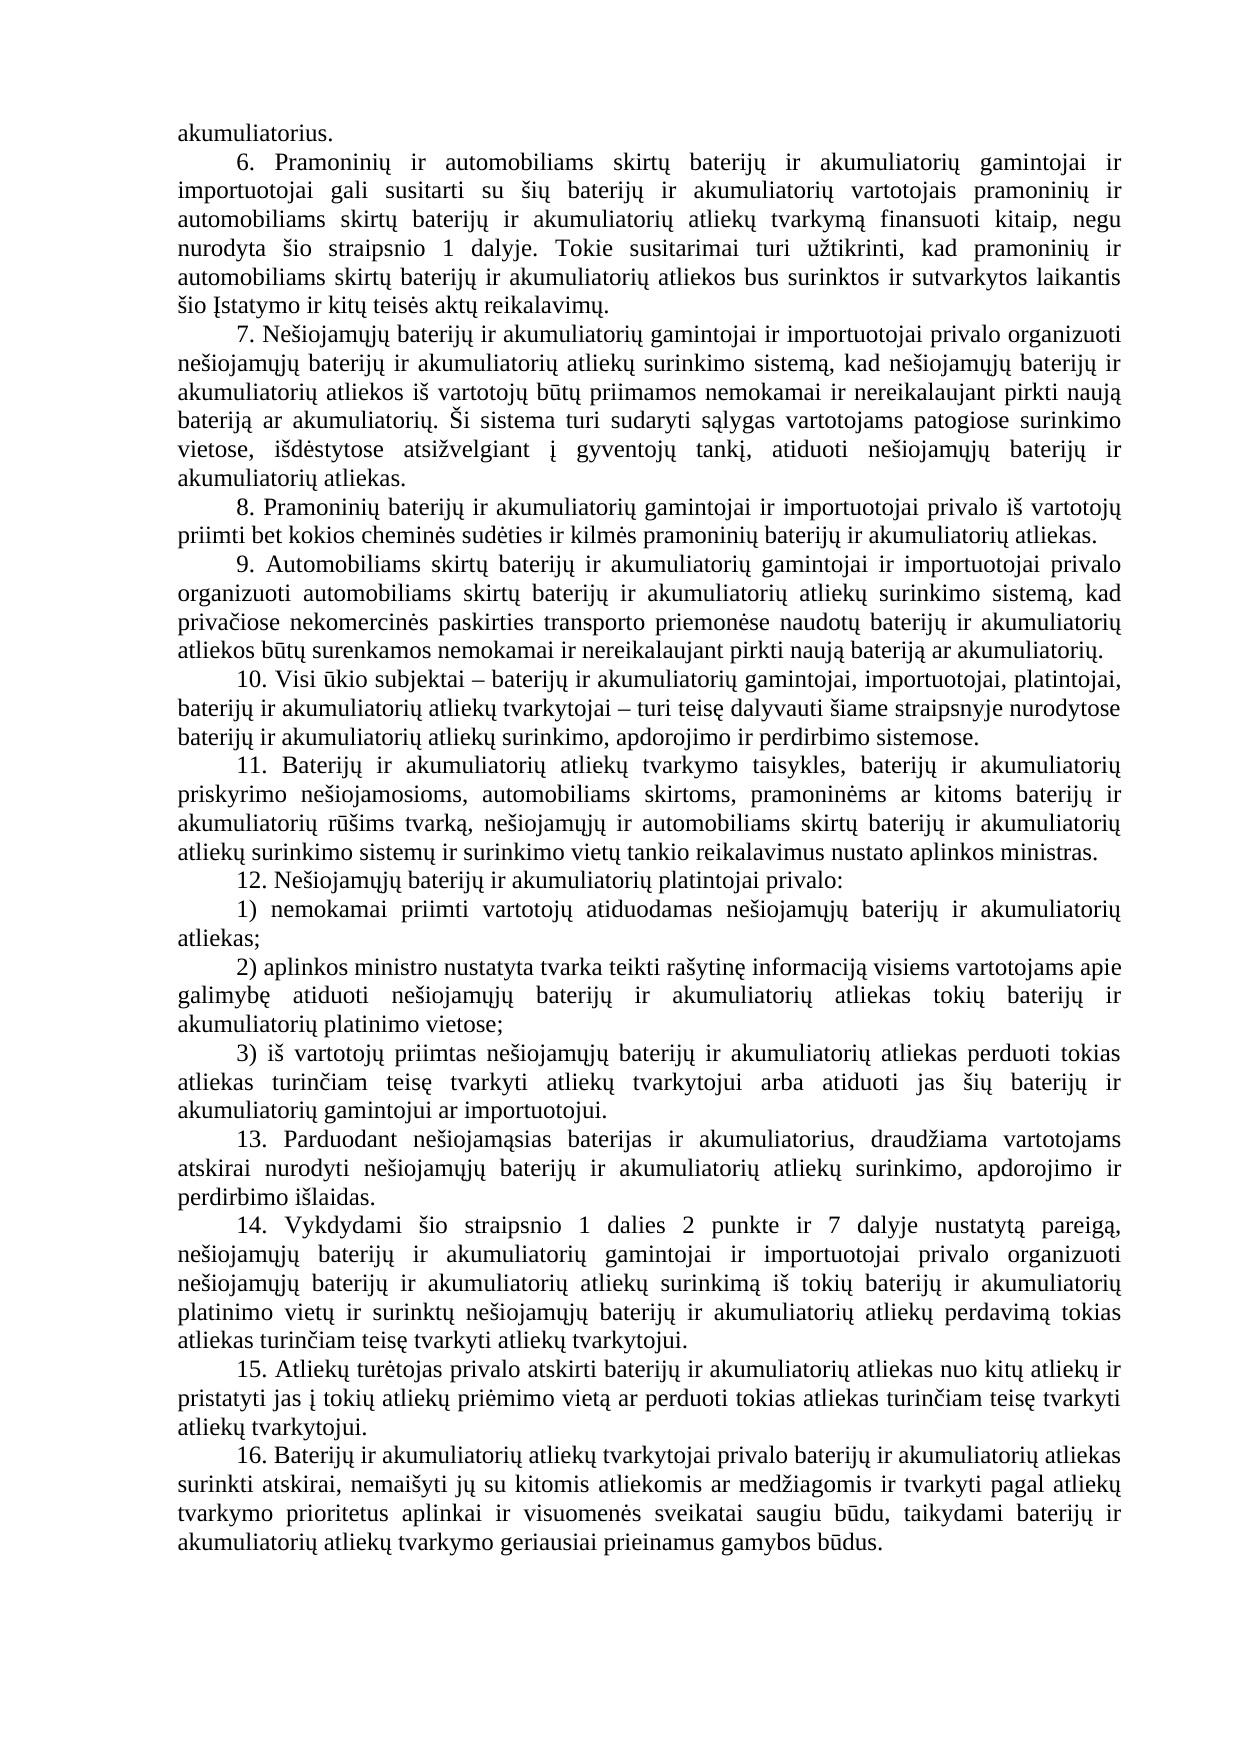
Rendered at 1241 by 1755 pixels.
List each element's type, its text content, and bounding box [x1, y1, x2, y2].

text 2) aplinkos ministro nustatyta tvarka teikti rašytinę informaciją visiems vartotojams apie galimybę atiduoti nešiojamųjų baterijų ir akumuliatorių atliekas tokių baterijų ir akumuliatorių platinimo vietose; [177, 952, 1122, 1038]
text 14. Vykdydami šio straipsnio 1 dalies 2 punkte ir 7 dalyje nustatytą pareigą, nešiojamųjų baterijų ir akumuliatorių gamintojai ir importuotojai privalo organizuoti nešiojamųjų baterijų ir akumuliatorių atliekų surinkimą iš tokių baterijų ir akumuliatorių platinimo vietų ir surinktų nešiojamųjų baterijų ir akumuliatorių atliekų perdavimą tokias atliekas turinčiam teisę tvarkyti atliekų tvarkytojui. [177, 1211, 1122, 1354]
text 11. Baterijų ir akumuliatorių atliekų tvarkymo taisykles, baterijų ir akumuliatorių priskyrimo nešiojamosioms, automobiliams skirtoms, pramoninėms ar kitoms baterijų ir akumuliatorių rūšims tvarką, nešiojamųjų ir automobiliams skirtų baterijų ir akumuliatorių atliekų surinkimo sistemų ir surinkimo vietų tankio reikalavimus nustato aplinkos ministras. [177, 751, 1122, 866]
text 15. Atliekų turėtojas privalo atskirti baterijų ir akumuliatorių atliekas nuo kitų atliekų ir pristatyti jas į tokių atliekų priėmimo vietą ar perduoti tokias atliekas turinčiam teisę tvarkyti atliekų tvarkytojui. [177, 1354, 1122, 1441]
text 10. Visi ūkio subjektai – baterijų ir akumuliatorių gamintojai, importuotojai, platintojai, baterijų ir akumuliatorių atliekų tvarkytojai – turi teisę dalyvauti šiame straipsnyje nurodytose baterijų ir akumuliatorių atliekų surinkimo, apdorojimo ir perdirbimo sistemose. [177, 664, 1122, 751]
text 13. Parduodant nešiojamąsias baterijas ir akumuliatorius, draudžiama vartotojams atskirai nurodyti nešiojamųjų baterijų ir akumuliatorių atliekų surinkimo, apdorojimo ir perdirbimo išlaidas. [177, 1124, 1122, 1211]
text 16. Baterijų ir akumuliatorių atliekų tvarkytojai privalo baterijų ir akumuliatorių atliekas surinkti atskirai, nemaišyti jų su kitomis atliekomis ar medžiagomis ir tvarkyti pagal atliekų tvarkymo prioritetus aplinkai ir visuomenės sveikatai saugiu būdu, taikydami baterijų ir akumuliatorių atliekų tvarkymo geriausiai prieinamus gamybos būdus. [177, 1441, 1122, 1556]
text 7. Nešiojamųjų baterijų ir akumuliatorių gamintojai ir importuotojai privalo organizuoti nešiojamųjų baterijų ir akumuliatorių atliekų surinkimo sistemą, kad nešiojamųjų baterijų ir akumuliatorių atliekos iš vartotojų būtų priimamos nemokamai ir nereikalaujant pirkti naują bateriją ar akumuliatorių. Ši sistema turi sudaryti sąlygas vartotojams patogiose surinkimo vietose, išdėstytose atsižvelgiant į gyventojų tankį, atiduoti nešiojamųjų baterijų ir akumuliatorių atliekas. [177, 319, 1122, 492]
text akumuliatorius. [177, 118, 1122, 147]
text 9. Automobiliams skirtų baterijų ir akumuliatorių gamintojai ir importuotojai privalo organizuoti automobiliams skirtų baterijų ir akumuliatorių atliekų surinkimo sistemą, kad privačiose nekomercinės paskirties transporto priemonėse naudotų baterijų ir akumuliatorių atliekos būtų surenkamos nemokamai ir nereikalaujant pirkti naują bateriją ar akumuliatorių. [177, 549, 1122, 664]
text 3) iš vartotojų priimtas nešiojamųjų baterijų ir akumuliatorių atliekas perduoti tokias atliekas turinčiam teisę tvarkyti atliekų tvarkytojui arba atiduoti jas šių baterijų ir akumuliatorių gamintojui ar importuotojui. [177, 1038, 1122, 1124]
text 8. Pramoninių baterijų ir akumuliatorių gamintojai ir importuotojai privalo iš vartotojų priimti bet kokios cheminės sudėties ir kilmės pramoninių baterijų ir akumuliatorių atliekas. [177, 492, 1122, 549]
text 1) nemokamai priimti vartotojų atiduodamas nešiojamųjų baterijų ir akumuliatorių atliekas; [177, 894, 1122, 952]
text 6. Pramoninių ir automobiliams skirtų baterijų ir akumuliatorių gamintojai ir importuotojai gali susitarti su šių baterijų ir akumuliatorių vartotojais pramoninių ir automobiliams skirtų baterijų ir akumuliatorių atliekų tvarkymą finansuoti kitaip, negu nurodyta šio straipsnio 1 dalyje. Tokie susitarimai turi užtikrinti, kad pramoninių ir automobiliams skirtų baterijų ir akumuliatorių atliekos bus surinktos ir sutvarkytos laikantis šio Įstatymo ir kitų teisės aktų reikalavimų. [177, 147, 1122, 319]
text 12. Nešiojamųjų baterijų ir akumuliatorių platintojai privalo: [177, 866, 1122, 894]
